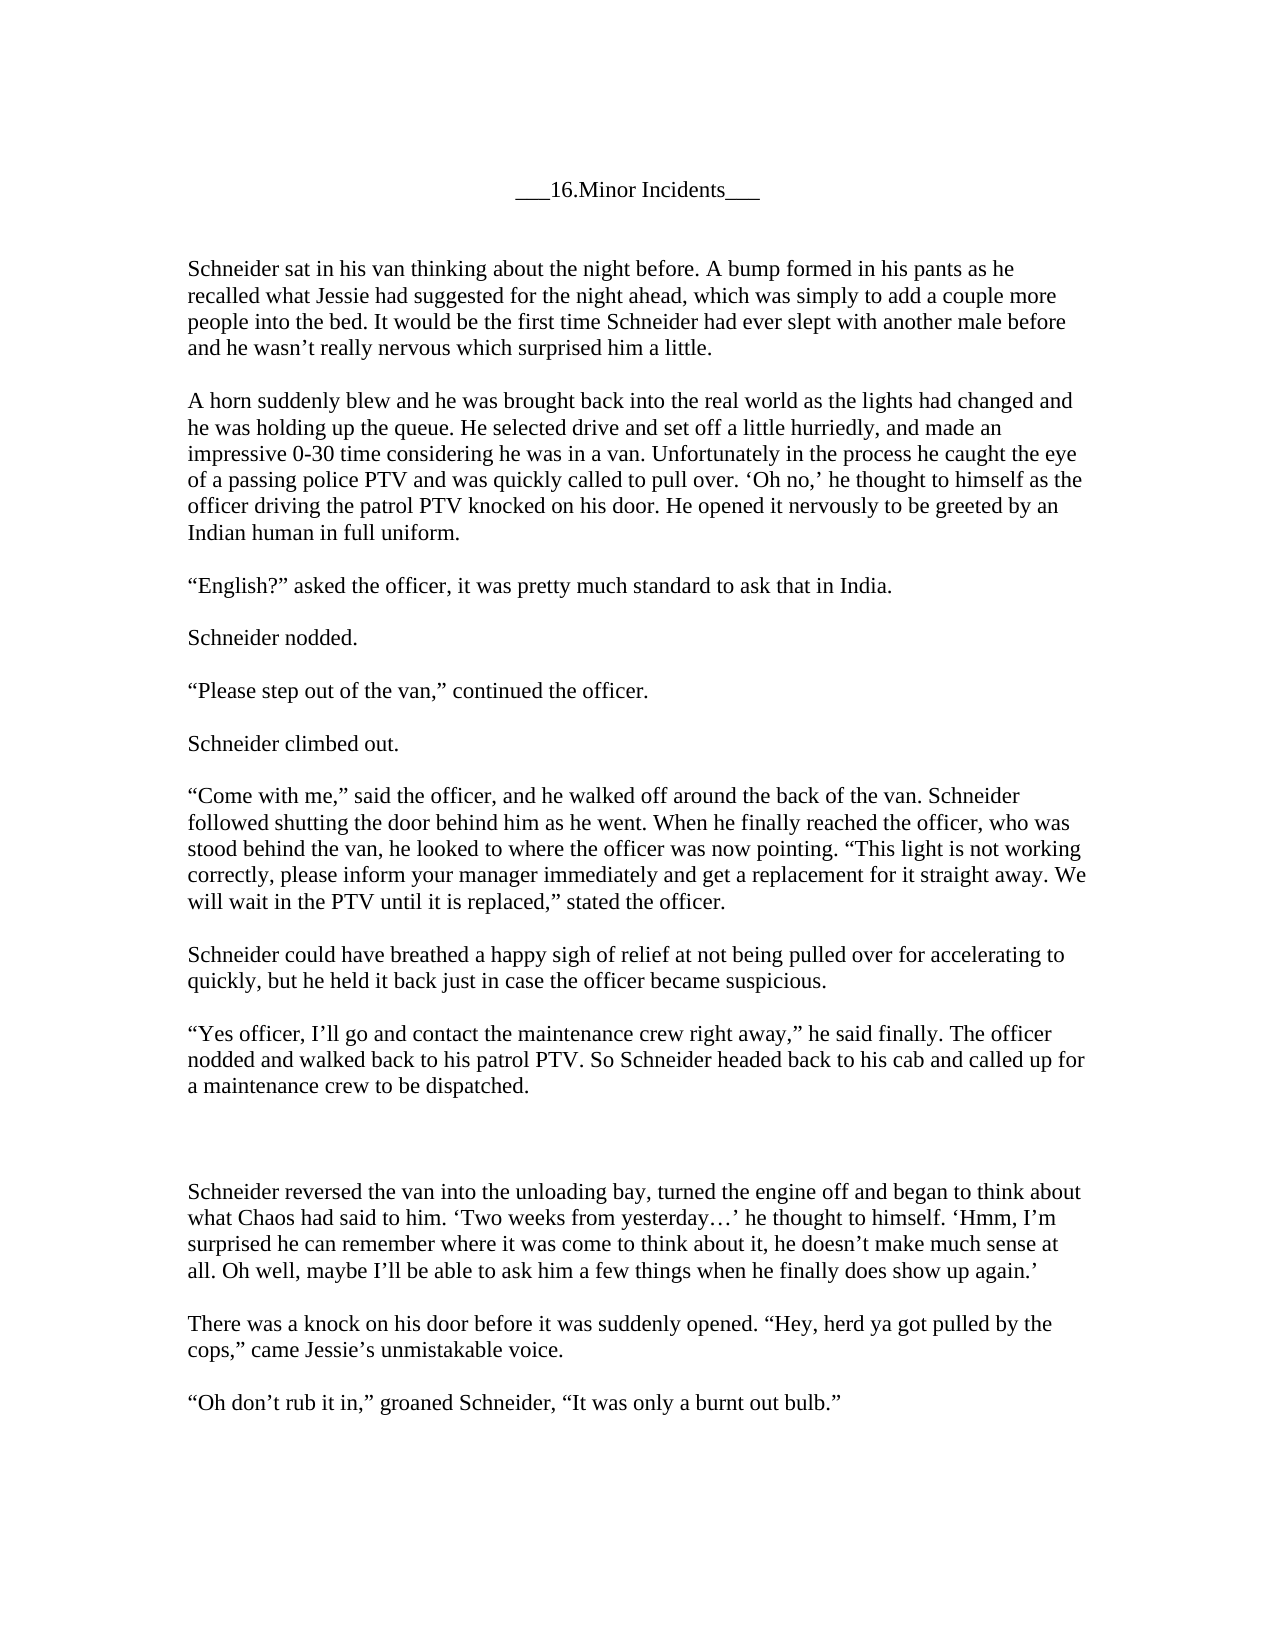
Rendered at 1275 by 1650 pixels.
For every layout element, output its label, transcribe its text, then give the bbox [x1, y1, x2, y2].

text “Please step out of the van,” continued the officer. [187, 677, 1087, 703]
text “English?” asked the officer, it was pretty much standard to ask that in India. [187, 572, 1087, 598]
text “Yes officer, I’ll go and contact the maintenance crew right away,” he said finally. The officer nodded and walked back to his patrol PTV. So Schneider headed back to his cab and called up for a maintenance crew to be dispatched. [187, 1020, 1087, 1099]
text “Oh don’t rub it in,” groaned Schneider, “It was only a burnt out bulb.” [187, 1389, 1087, 1415]
text ___16.Minor Incidents___ [187, 176, 1087, 203]
text Schneider sat in his van thinking about the night before. A bump formed in his pants as he recalled what Jessie had suggested for the night ahead, which was simply to add a couple more people into the bed. It would be the first time Schneider had ever slept with another male before and he wasn’t really nervous which surprised him a little. [187, 255, 1087, 361]
text Schneider nodded. [187, 624, 1087, 651]
text “Come with me,” said the officer, and he walked off around the back of the van. Schneider followed shutting the door behind him as he went. When he finally reached the officer, who was stood behind the van, he looked to where the officer was now pointing. “This light is not working correctly, please inform your manager immediately and get a replacement for it straight away. We will wait in the PTV until it is replaced,” stated the officer. [187, 782, 1087, 914]
text Schneider reversed the van into the unloading bay, turned the engine off and began to think about what Chaos had said to him. ‘Two weeks from yesterday…’ he thought to himself. ‘Hmm, I’m surprised he can remember where it was come to think about it, he doesn’t make much sense at all. Oh well, maybe I’ll be able to ask him a few things when he finally does show up again.’ [187, 1178, 1087, 1283]
text A horn suddenly blew and he was brought back into the real world as the lights had changed and he was holding up the queue. He selected drive and set off a little hurriedly, and made an impressive 0-30 time considering he was in a van. Unfortunately in the process he caught the eye of a passing police PTV and was quickly called to pull over. ‘Oh no,’ he thought to himself as the officer driving the patrol PTV knocked on his door. He opened it nervously to be greeted by an Indian human in full uniform. [187, 387, 1087, 545]
text Schneider climbed out. [187, 730, 1087, 756]
text There was a knock on his door before it was suddenly opened. “Hey, herd ya got pulled by the cops,” came Jessie’s unmistakable voice. [187, 1309, 1087, 1362]
text Schneider could have breathed a happy sigh of relief at not being pulled over for accelerating to quickly, but he held it back just in case the officer became suspicious. [187, 941, 1087, 993]
